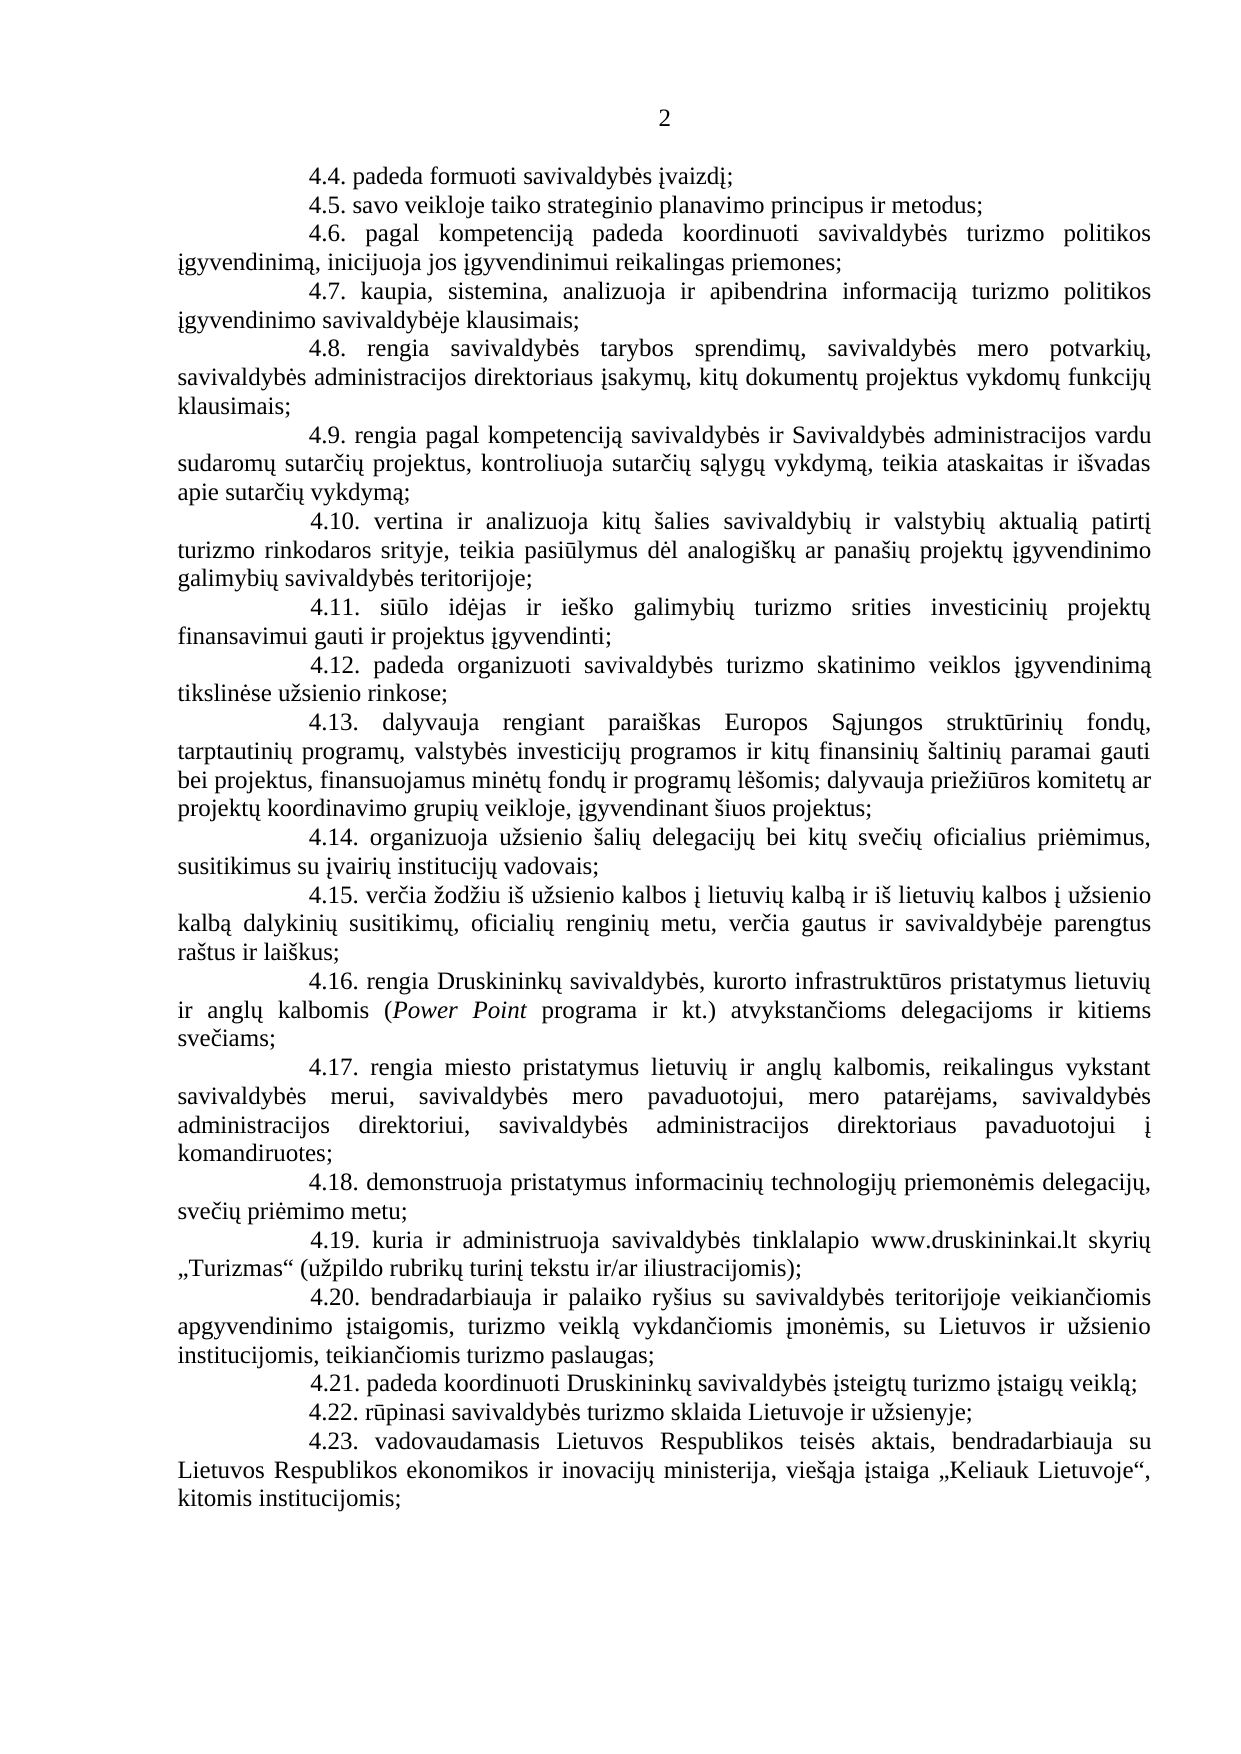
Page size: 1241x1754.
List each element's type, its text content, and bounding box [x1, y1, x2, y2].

text 4.22. rūpinasi savivaldybės turizmo sklaida Lietuvoje ir užsienyje; [177, 1397, 1167, 1426]
text 4.20. bendradarbiauja ir palaiko ryšius su savivaldybės teritorijoje veikiančiomis apgyvendinimo įstaigomis, turizmo veiklą vykdančiomis įmonėmis, su Lietuvos ir užsienio institucijomis, teikiančiomis turizmo paslaugas; [177, 1282, 1152, 1368]
text 4.11. siūlo idėjas ir ieško galimybių turizmo srities investicinių projektų finansavimui gauti ir projektus įgyvendinti; [177, 592, 1152, 650]
text 4.6. pagal kompetenciją padeda koordinuoti savivaldybės turizmo politikos įgyvendinimą, inicijuoja jos įgyvendinimui reikalingas priemones; [177, 218, 1152, 276]
text 4.23. vadovaudamasis Lietuvos Respublikos teisės aktais, bendradarbiauja su Lietuvos Respublikos ekonomikos ir inovacijų ministerija, viešąja įstaiga „Keliauk Lietuvoje“, kitomis institucijomis; [177, 1426, 1152, 1512]
text 4.10. vertina ir analizuoja kitų šalies savivaldybių ir valstybių aktualią patirtį turizmo rinkodaros srityje, teikia pasiūlymus dėl analogiškų ar panašių projektų įgyvendinimo galimybių savivaldybės teritorijoje; [177, 506, 1152, 592]
text 4.12. padeda organizuoti savivaldybės turizmo skatinimo veiklos įgyvendinimą tikslinėse užsienio rinkose; [177, 650, 1152, 707]
text 4.8. rengia savivaldybės tarybos sprendimų, savivaldybės mero potvarkių, savivaldybės administracijos direktoriaus įsakymų, kitų dokumentų projektus vykdomų funkcijų klausimais; [177, 333, 1152, 420]
text 4.18. demonstruoja pristatymus informacinių technologijų priemonėmis delegacijų, svečių priėmimo metu; [177, 1167, 1152, 1225]
text 4.21. padeda koordinuoti Druskininkų savivaldybės įsteigtų turizmo įstaigų veiklą; [177, 1368, 1167, 1397]
text 4.19. kuria ir administruoja savivaldybės tinklalapio www.druskininkai.lt skyrių „Turizmas“ (užpildo rubrikų turinį tekstu ir/ar iliustracijomis); [177, 1225, 1152, 1282]
text 4.16. rengia Druskininkų savivaldybės, kurorto infrastruktūros pristatymus lietuvių ir anglų kalbomis (Power Point programa ir kt.) atvykstančioms delegacijoms ir kitiems svečiams; [177, 966, 1152, 1052]
text 4.5. savo veikloje taiko strateginio planavimo principus ir metodus; [177, 190, 1167, 218]
text 4.9. rengia pagal kompetenciją savivaldybės ir Savivaldybės administracijos vardu sudaromų sutarčių projektus, kontroliuoja sutarčių sąlygų vykdymą, teikia ataskaitas ir išvadas apie sutarčių vykdymą; [177, 420, 1152, 506]
text 4.14. organizuoja užsienio šalių delegacijų bei kitų svečių oficialius priėmimus, susitikimus su įvairių institucijų vadovais; [177, 822, 1152, 880]
text 4.17. rengia miesto pristatymus lietuvių ir anglų kalbomis, reikalingus vykstant savivaldybės merui, savivaldybės mero pavaduotojui, mero patarėjams, savivaldybės administracijos direktoriui, savivaldybės administracijos direktoriaus pavaduotojui į komandiruotes; [177, 1052, 1152, 1167]
text 4.7. kaupia, sistemina, analizuoja ir apibendrina informaciją turizmo politikos įgyvendinimo savivaldybėje klausimais; [177, 276, 1152, 333]
text 4.13. dalyvauja rengiant paraiškas Europos Sąjungos struktūrinių fondų, tarptautinių programų, valstybės investicijų programos ir kitų finansinių šaltinių paramai gauti bei projektus, finansuojamus minėtų fondų ir programų lėšomis; dalyvauja priežiūros komitetų ar projektų koordinavimo grupių veikloje, įgyvendinant šiuos projektus; [177, 707, 1152, 822]
text 4.15. verčia žodžiu iš užsienio kalbos į lietuvių kalbą ir iš lietuvių kalbos į užsienio kalbą dalykinių susitikimų, oficialių renginių metu, verčia gautus ir savivaldybėje parengtus raštus ir laiškus; [177, 880, 1152, 966]
text 4.4. padeda formuoti savivaldybės įvaizdį; [177, 161, 1167, 190]
